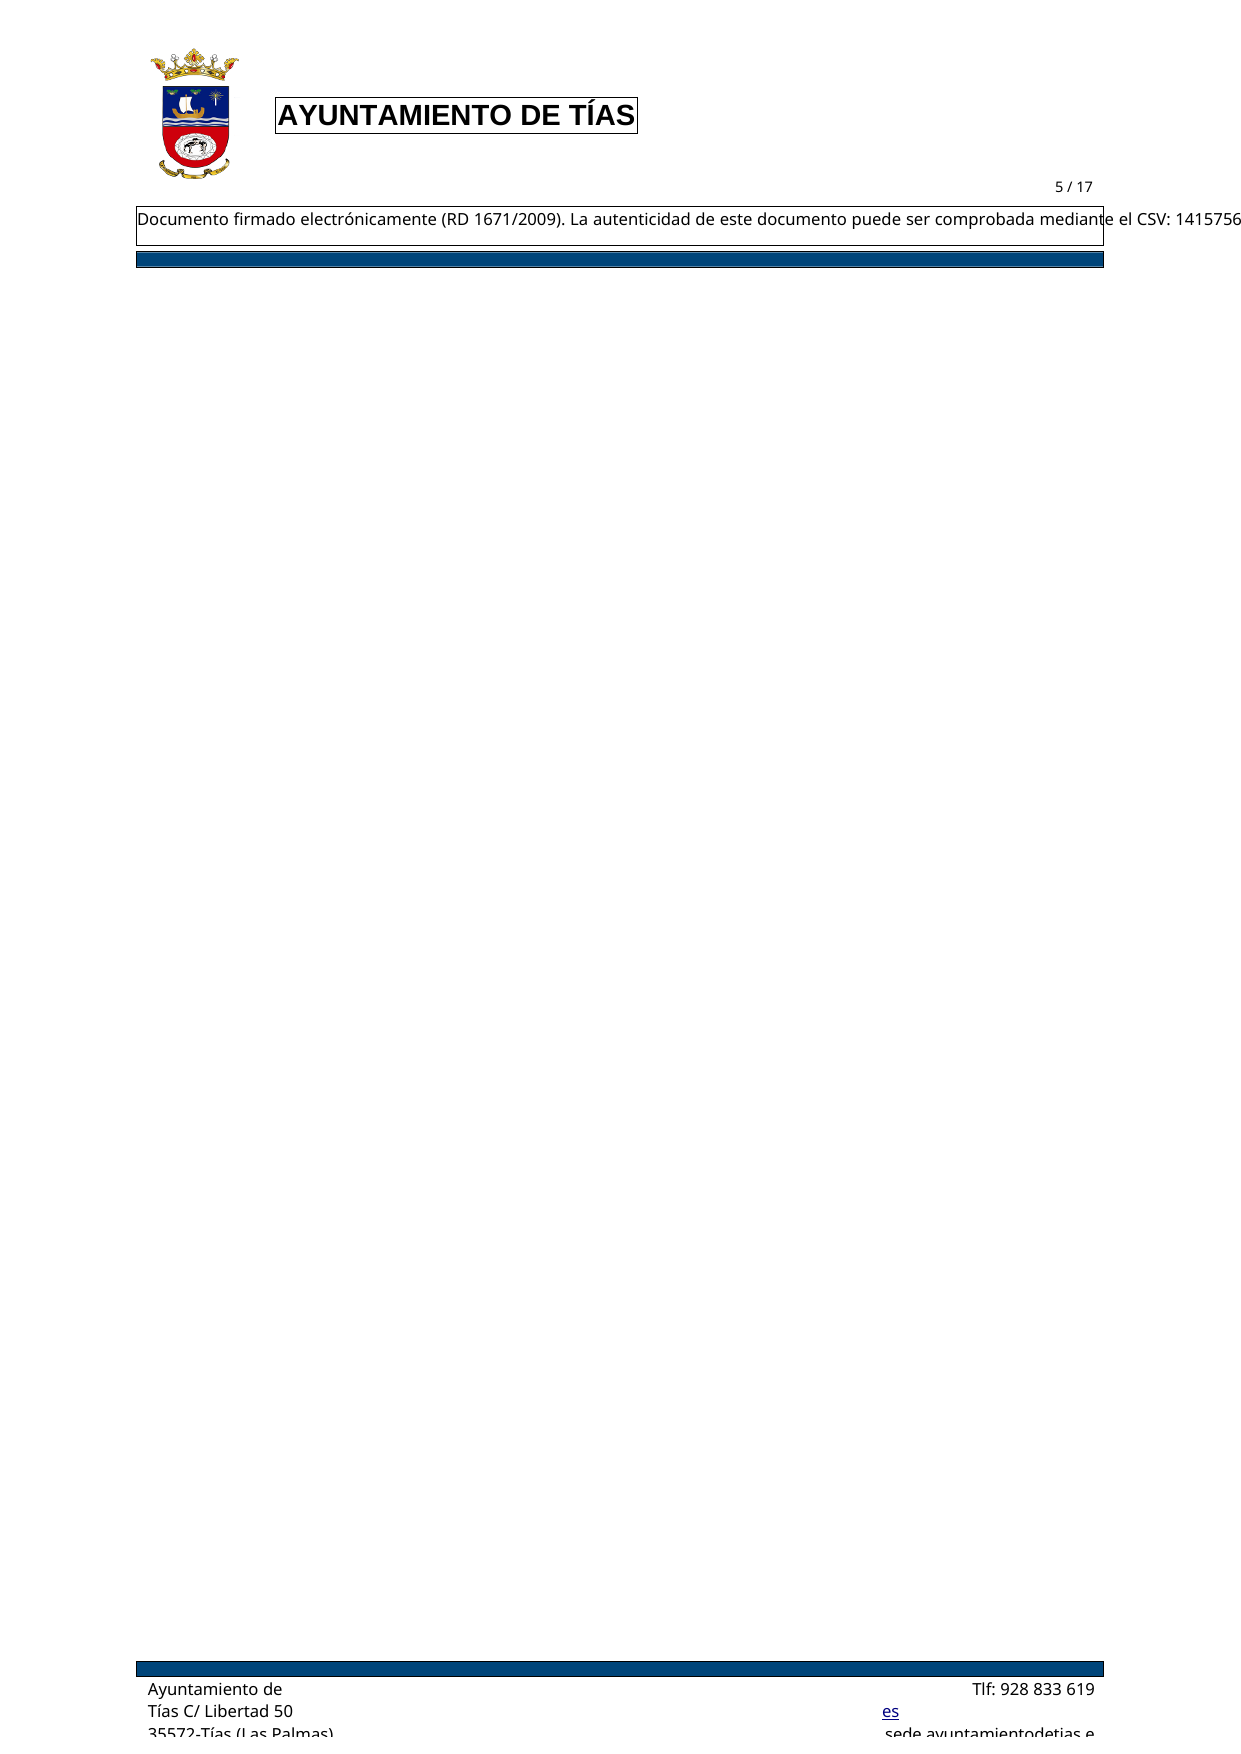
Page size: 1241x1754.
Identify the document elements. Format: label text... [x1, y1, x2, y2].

picture [150, 48, 241, 177]
text 5 / 17 [135, 177, 1093, 197]
